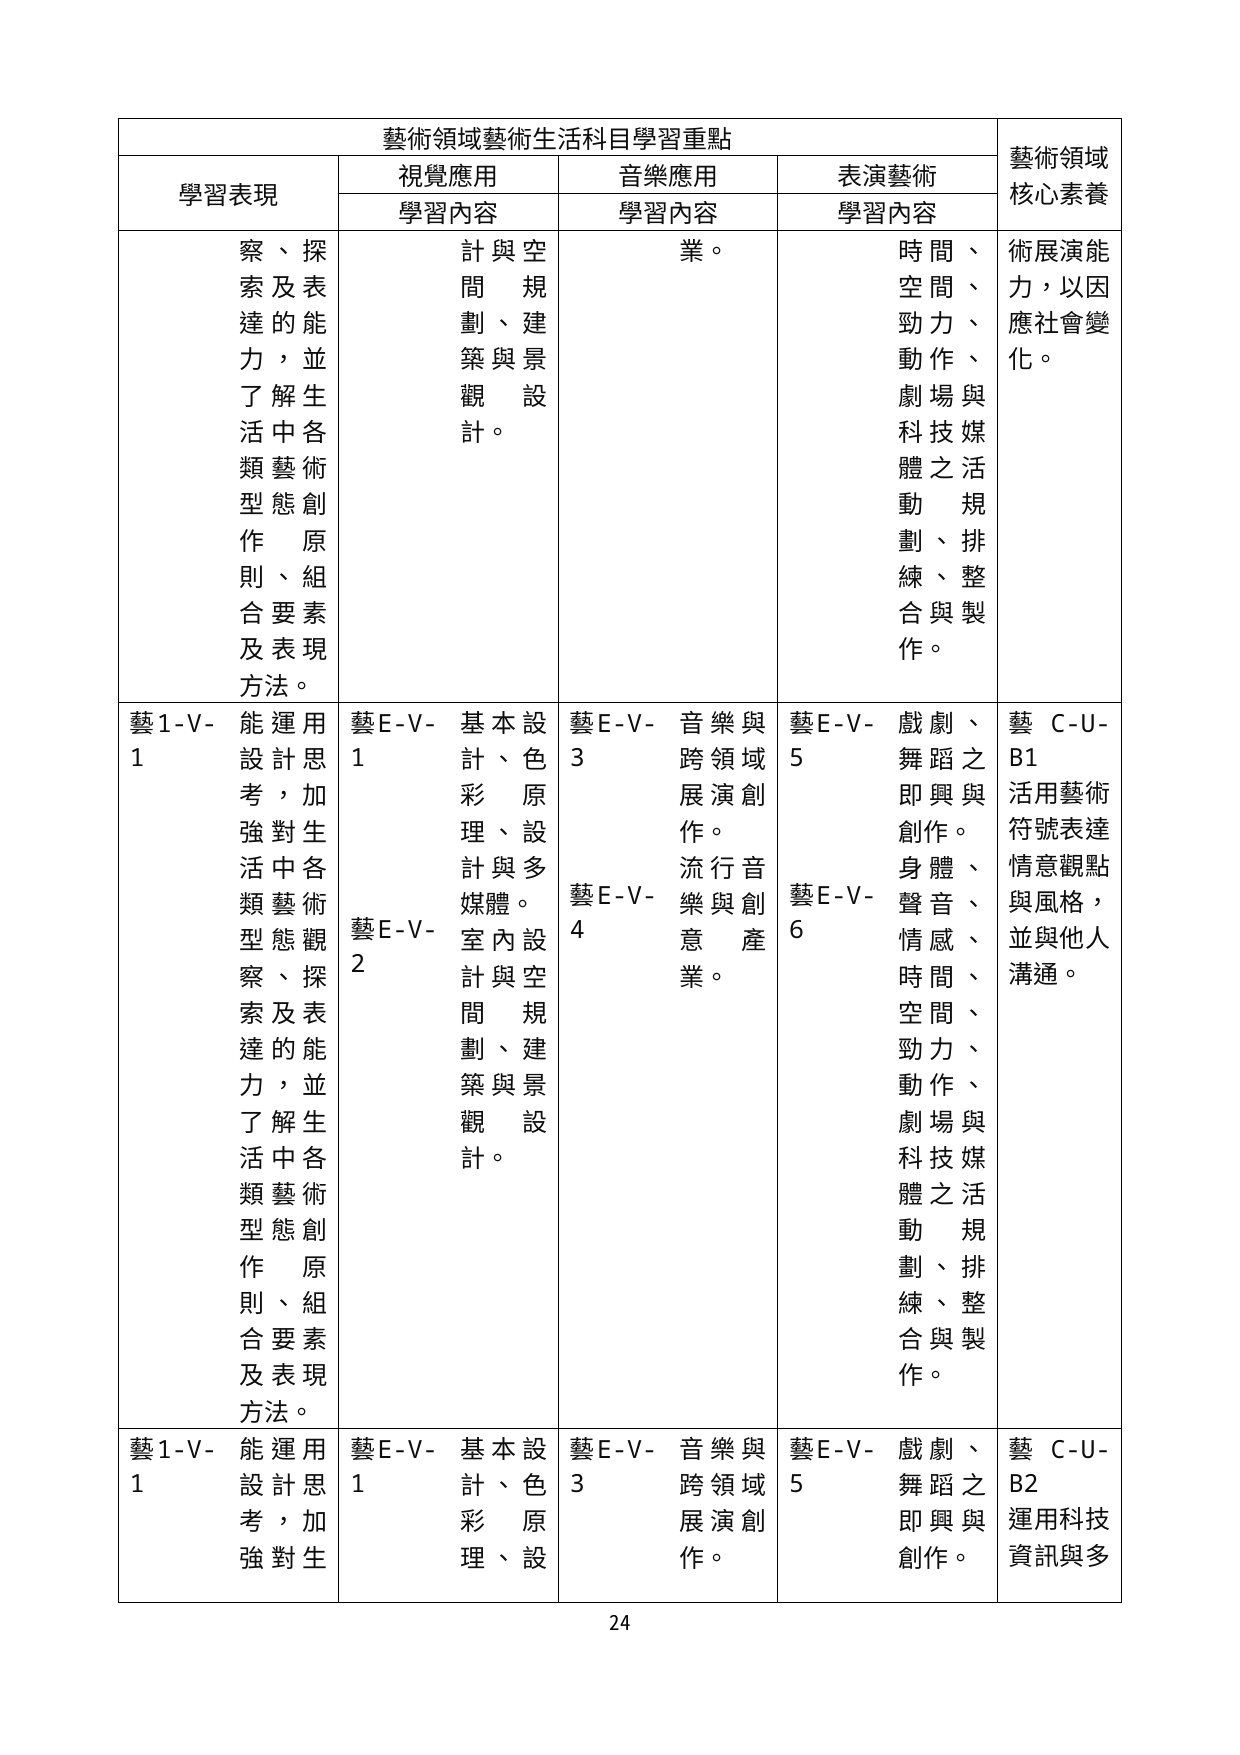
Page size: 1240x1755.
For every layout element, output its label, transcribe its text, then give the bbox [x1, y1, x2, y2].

table_cell 藝1-V-1 [119, 703, 228, 1428]
table_cell 藝E-V-3 藝E-V-4 [559, 703, 668, 1428]
table_cell 藝E-V-3 [559, 1429, 668, 1602]
table_cell 藝E-V-5 [778, 1429, 887, 1602]
table_cell 能運用設計思考，加強對生 [228, 1429, 338, 1602]
table_header 藝術領域藝術生活科目學習重點 [119, 119, 997, 155]
table_cell 基本設計、色彩原理、設 [449, 1429, 558, 1602]
table_cell 業。 [668, 231, 777, 702]
table_cell [778, 231, 887, 702]
table_cell [119, 231, 228, 702]
table_cell 察、探索及表達的能力，並了解生活中各類藝術型態創作原則、組合要素及表現方法。 [228, 231, 338, 702]
table_cell 音樂應用 [559, 156, 777, 193]
table_cell [339, 231, 448, 702]
table_cell 音樂與跨領域展演創作。 [668, 1429, 777, 1602]
table_cell 表演藝術 [778, 156, 997, 193]
table_cell 藝E-V-1 藝E-V-2 [339, 703, 448, 1428]
table_cell 戲劇、舞蹈之即興與創作。 [887, 1429, 997, 1602]
table_cell 學習內容 [559, 194, 777, 230]
table_cell 藝E-V-1 [339, 1429, 448, 1602]
table_cell 學習表現 [119, 156, 338, 230]
table_cell 術展演能力，以因應社會變化。 [998, 231, 1121, 702]
table_cell 視覺應用 [339, 156, 558, 193]
table_cell 學習內容 [778, 194, 997, 230]
table_cell 戲劇、舞蹈之即興與創作。 身體、聲音、情感、時間、空間、勁力、動作、劇場與科技媒體之活動規劃、排練、整合與製作。 [887, 703, 997, 1428]
table_cell 音樂與跨領域展演創作。 流行音樂與創意產業。 [668, 703, 777, 1428]
table_cell 能運用設計思考，加強對生活中各類藝術型態觀察、探索及表達的能力，並了解生活中各類藝術型態創作原則、組合要素及表現方法。 [228, 703, 338, 1428]
table_cell 藝C-U-B1 活用藝術符號表達情意觀點與風格，並與他人溝通。 [998, 703, 1121, 1428]
table_cell 藝1-V-1 [119, 1429, 228, 1602]
table_cell 基本設計、色彩原理、設計與多媒體。 室內設計與空間規劃、建築與景觀設計。 [449, 703, 558, 1428]
table_cell 時間、空間、勁力、動作、劇場與科技媒體之活動規劃、排練、整合與製作。 [887, 231, 997, 702]
table_cell 計與空間規劃、建築與景觀設計。 [449, 231, 558, 702]
table_cell 藝C-U-B2 運用科技資訊與多 [998, 1429, 1121, 1602]
table_header 藝術領域 核心素養 [998, 119, 1121, 230]
table_cell 藝E-V-5 藝E-V-6 [778, 703, 887, 1428]
table_cell 學習內容 [339, 194, 558, 230]
table_cell [559, 231, 668, 702]
